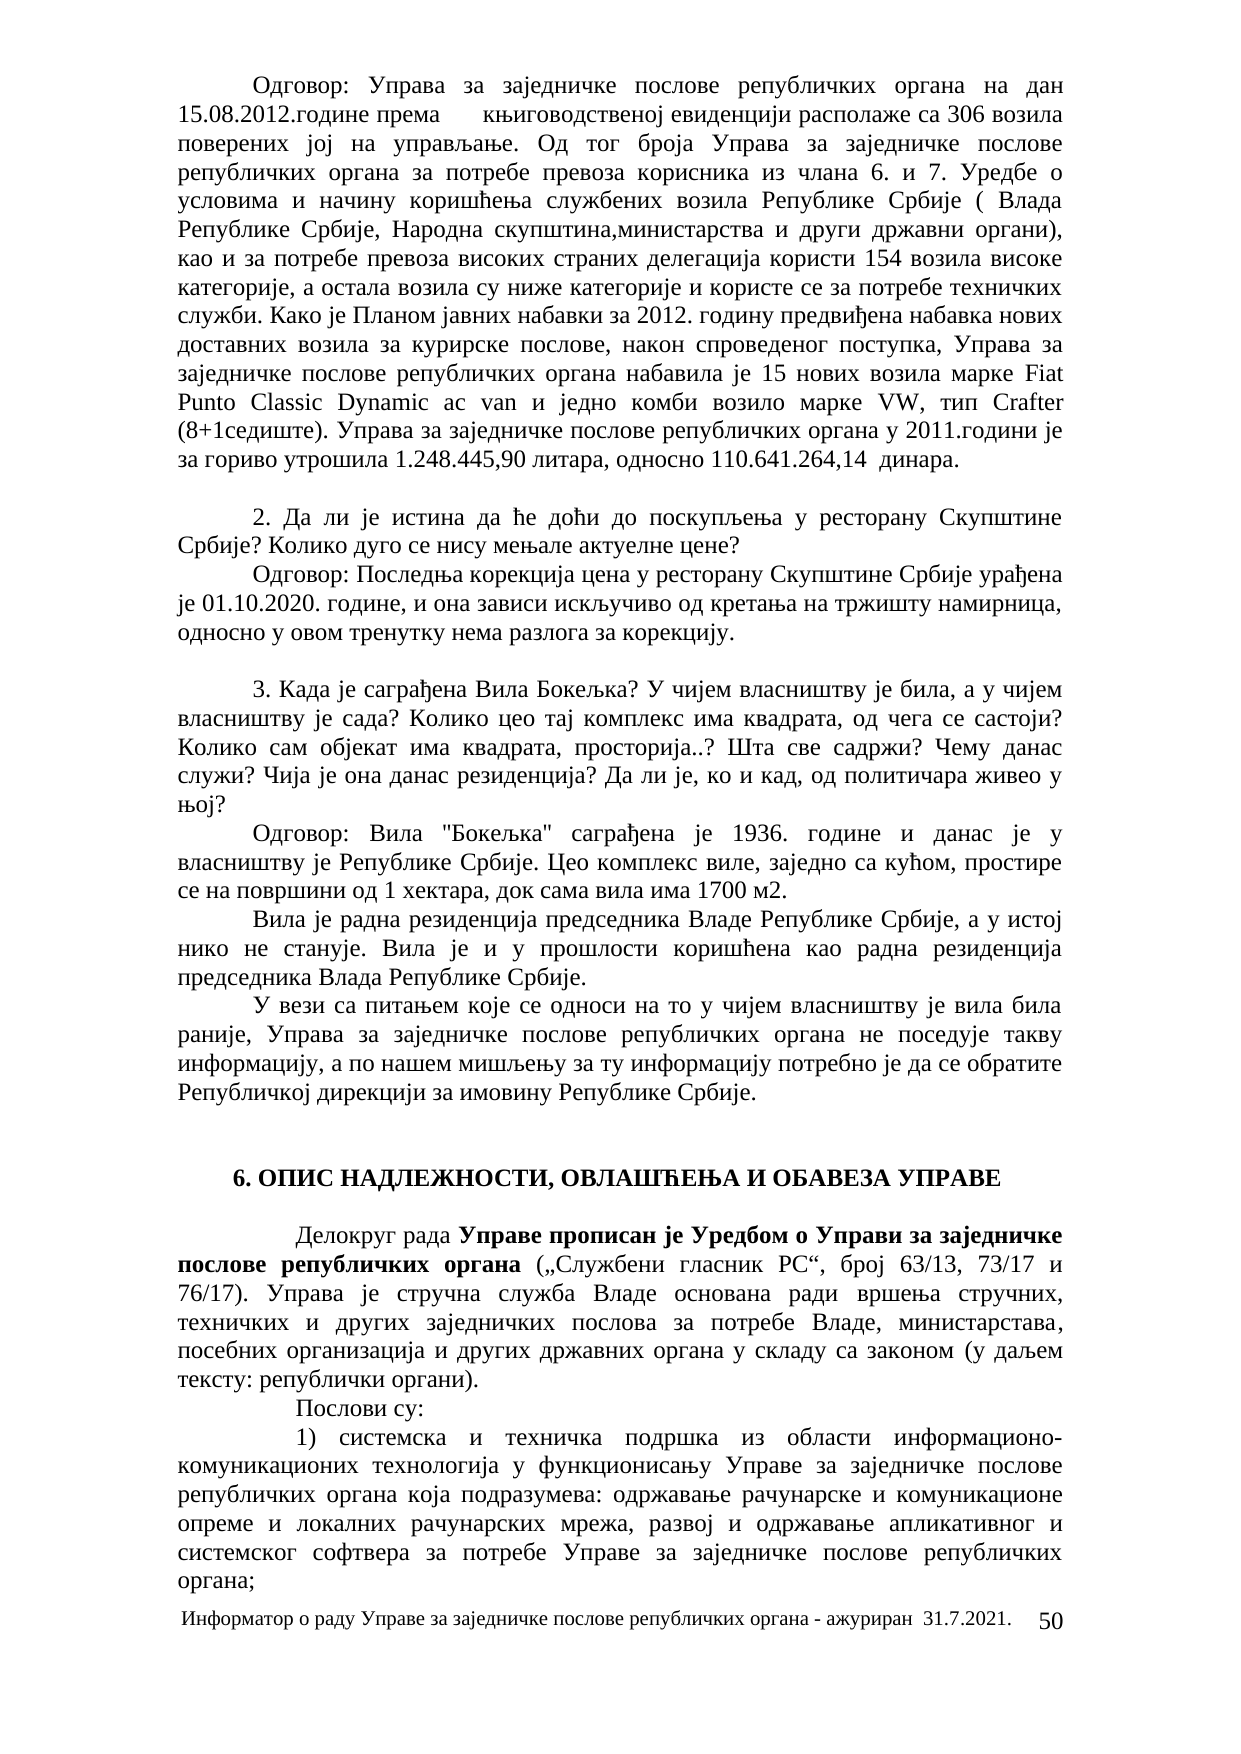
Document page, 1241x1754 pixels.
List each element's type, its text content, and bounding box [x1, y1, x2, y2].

text Делокруг рада Управе прописан је Уредбом о Управи за заједничке послове републичких органа („Службени гласник РС“, број 63/13, 73/17 и 76/17). Управа је стручна служба Владе основана ради вршења стручних, техничких и других заједничких послова за потребе Владе, министарстава, посебних организација и других државних органа у складу са законом (у даљем тексту: републички органи). [177, 1220, 1063, 1393]
text 2. Да ли је истина да ће доћи до поскупљења у ресторану Скупштине Србије? Колико дуго се нису мењале актуелне цене? [177, 502, 1063, 559]
text Одговор: Последња корекција цена у ресторану Скупштине Србије урађена је 01.10.2020. године, и она зависи искључиво од кретања на тржишту намирница, односно у овом тренутку нема разлога за корекцију. [177, 559, 1063, 645]
text 3. Када је саграђена Вила Бокељка? У чијем власништву је била, а у чијем власништву је сада? Колико цео тај комплекс има квадрата, од чега се састоји? Колико сам објекат има квадрата, просторија..? Шта све садржи? Чему данас служи? Чија је она данас резиденција? Да ли је, ко и кад, од политичара живео у њој? [177, 674, 1063, 818]
text Послови су: [177, 1393, 1063, 1422]
text Одговор: Вила ''Бокељка'' саграђена је 1936. године и данас је у власништву је Републике Србије. Цео комплекс виле, заједно са кућом, простире се на површини од 1 хектара, док сама вила има 1700 м2. [177, 818, 1063, 904]
text У вези са питањем које се односи на то у чијем власништву је вила била раније, Управа за заједничке послове републичких органа не поседује такву информацију, а по нашем мишљењу за ту информацију потребно је да се обратите Републичкој дирекцији за имовину Републике Србије. [177, 990, 1063, 1105]
text Одговор: Управа за заједничке послове републичких органа на дан 15.08.2012.године према књиговодственој евиденцији располаже са 306 возила поверених јој на управљање. Од тог броја Управа за заједничке послове републичких органа за потребе превоза корисника из члана 6. и 7. Уредбе о условима и начину коришћења службених возила Републике Србије ( Влада Републике Србије, Народна скупштина,министарства и други државни органи), као и за потребе превоза високих страних делегација користи 154 возила високе категорије, а остала возила су ниже категорије и користе се за потребе техничких служби. Како је Планом јавних набавки за 2012. годину предвиђена набавка нових доставних возила за курирске послове, након спроведеног поступка, Управа за заједничке послове републичких органа набавила је 15 нових возила марке Fiat Punto Classic Dynamic ac van и једно комби возило марке VW, тип Crafter (8+1седиште). Управа за заједничке послове републичких органа у 2011.години је за гориво утрошила 1.248.445,90 литара, односно 110.641.264,14 динара. [177, 70, 1063, 473]
text 1) системска и техничка подршка из области информационо-комуникационих технологија у функционисању Управе за заједничке послове републичких органа која подразумева: одржавање рачунарске и комуникационе опреме и локалних рачунарских мрежа, развој и одржавање апликативног и системског софтвера за потребе Управе за заједничке послове републичких органа; [177, 1422, 1063, 1594]
text 6. ОПИС НАДЛЕЖНОСТИ, ОВЛАШЋЕЊА И ОБАВЕЗА УПРАВЕ [177, 1163, 1063, 1192]
text Вила је радна резиденција председника Владе Републике Србије, а у истој нико не станује. Вила је и у прошлости коришћена као радна резиденција председника Влада Републике Србије. [177, 904, 1063, 990]
